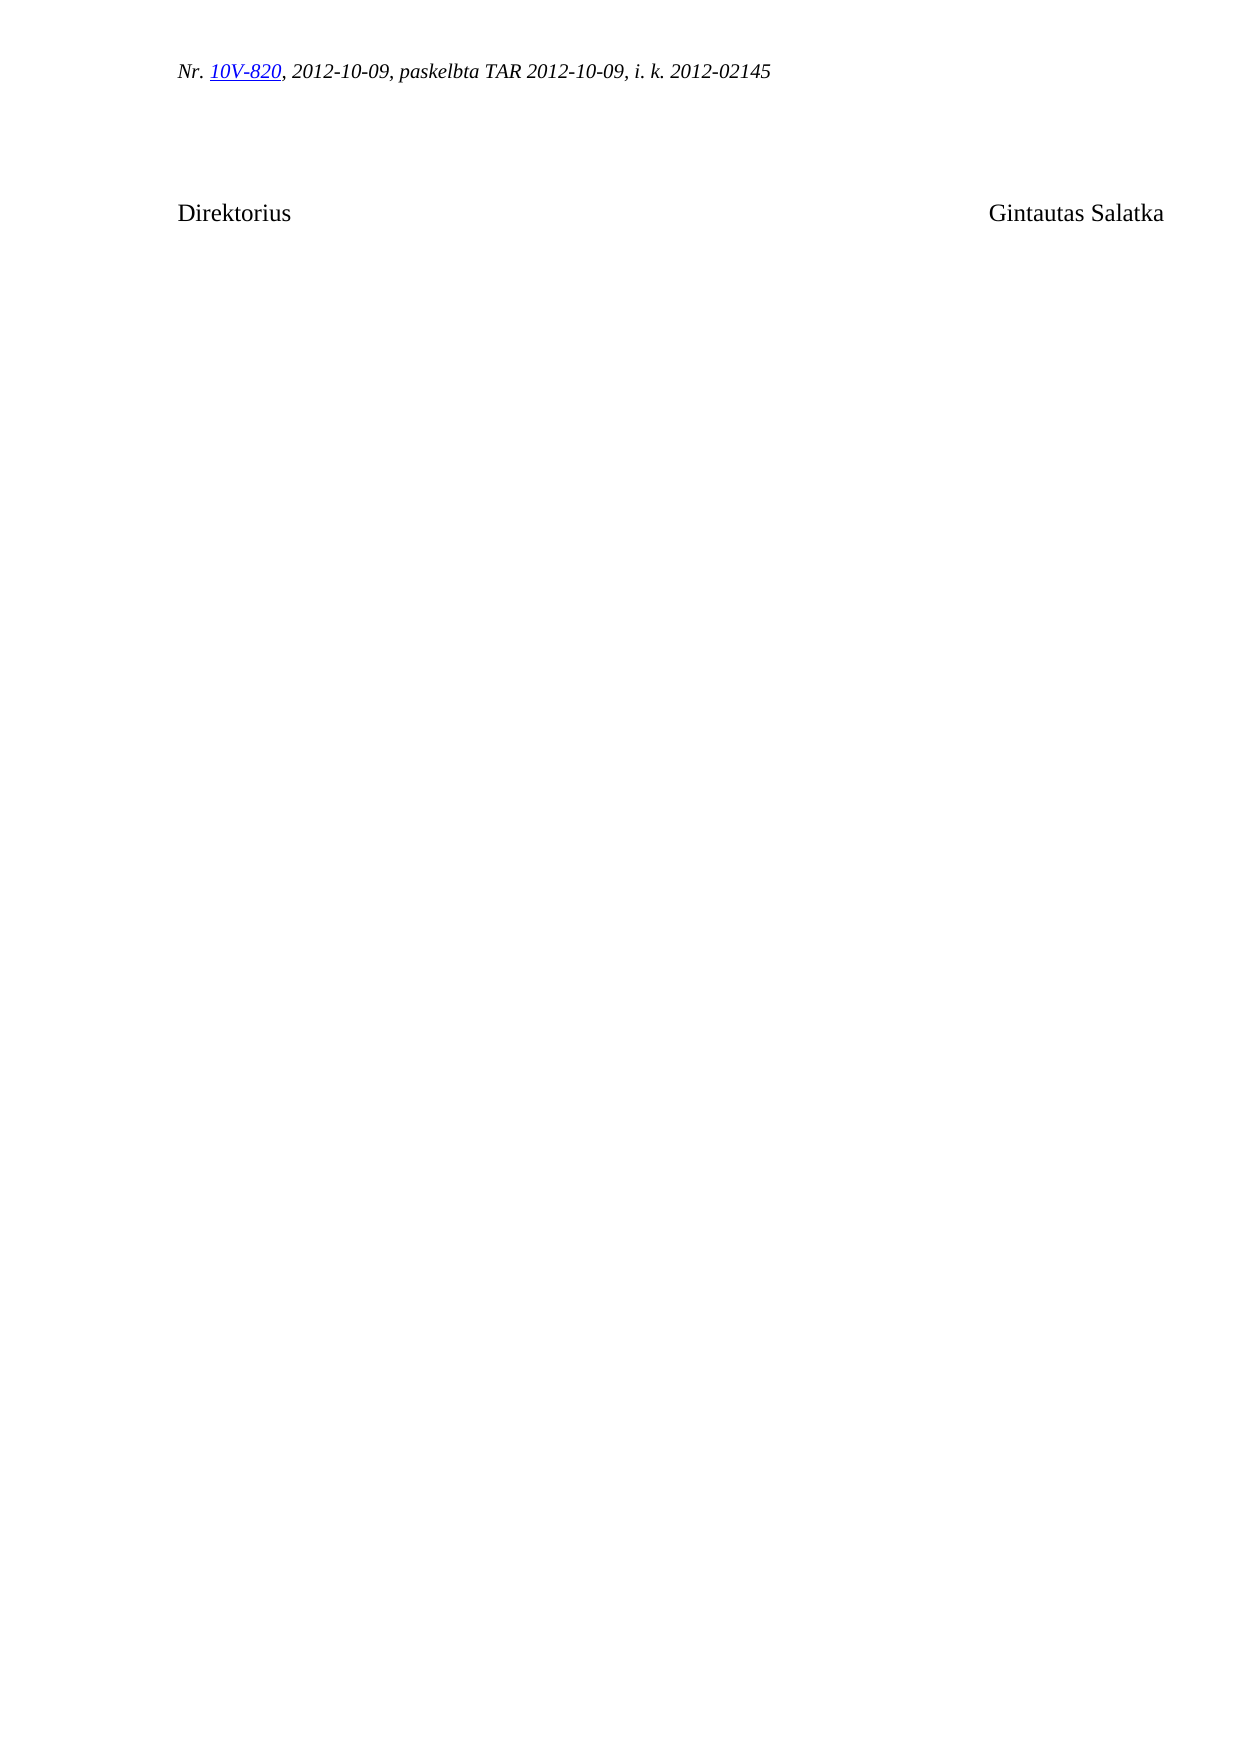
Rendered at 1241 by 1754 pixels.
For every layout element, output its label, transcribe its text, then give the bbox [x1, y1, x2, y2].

text Direktorius Gintautas Salatka [177, 198, 1181, 227]
text Nr. 10V-820, 2012-10-09, paskelbta TAR 2012-10-09, i. k. 2012-02145 [177, 59, 1181, 83]
